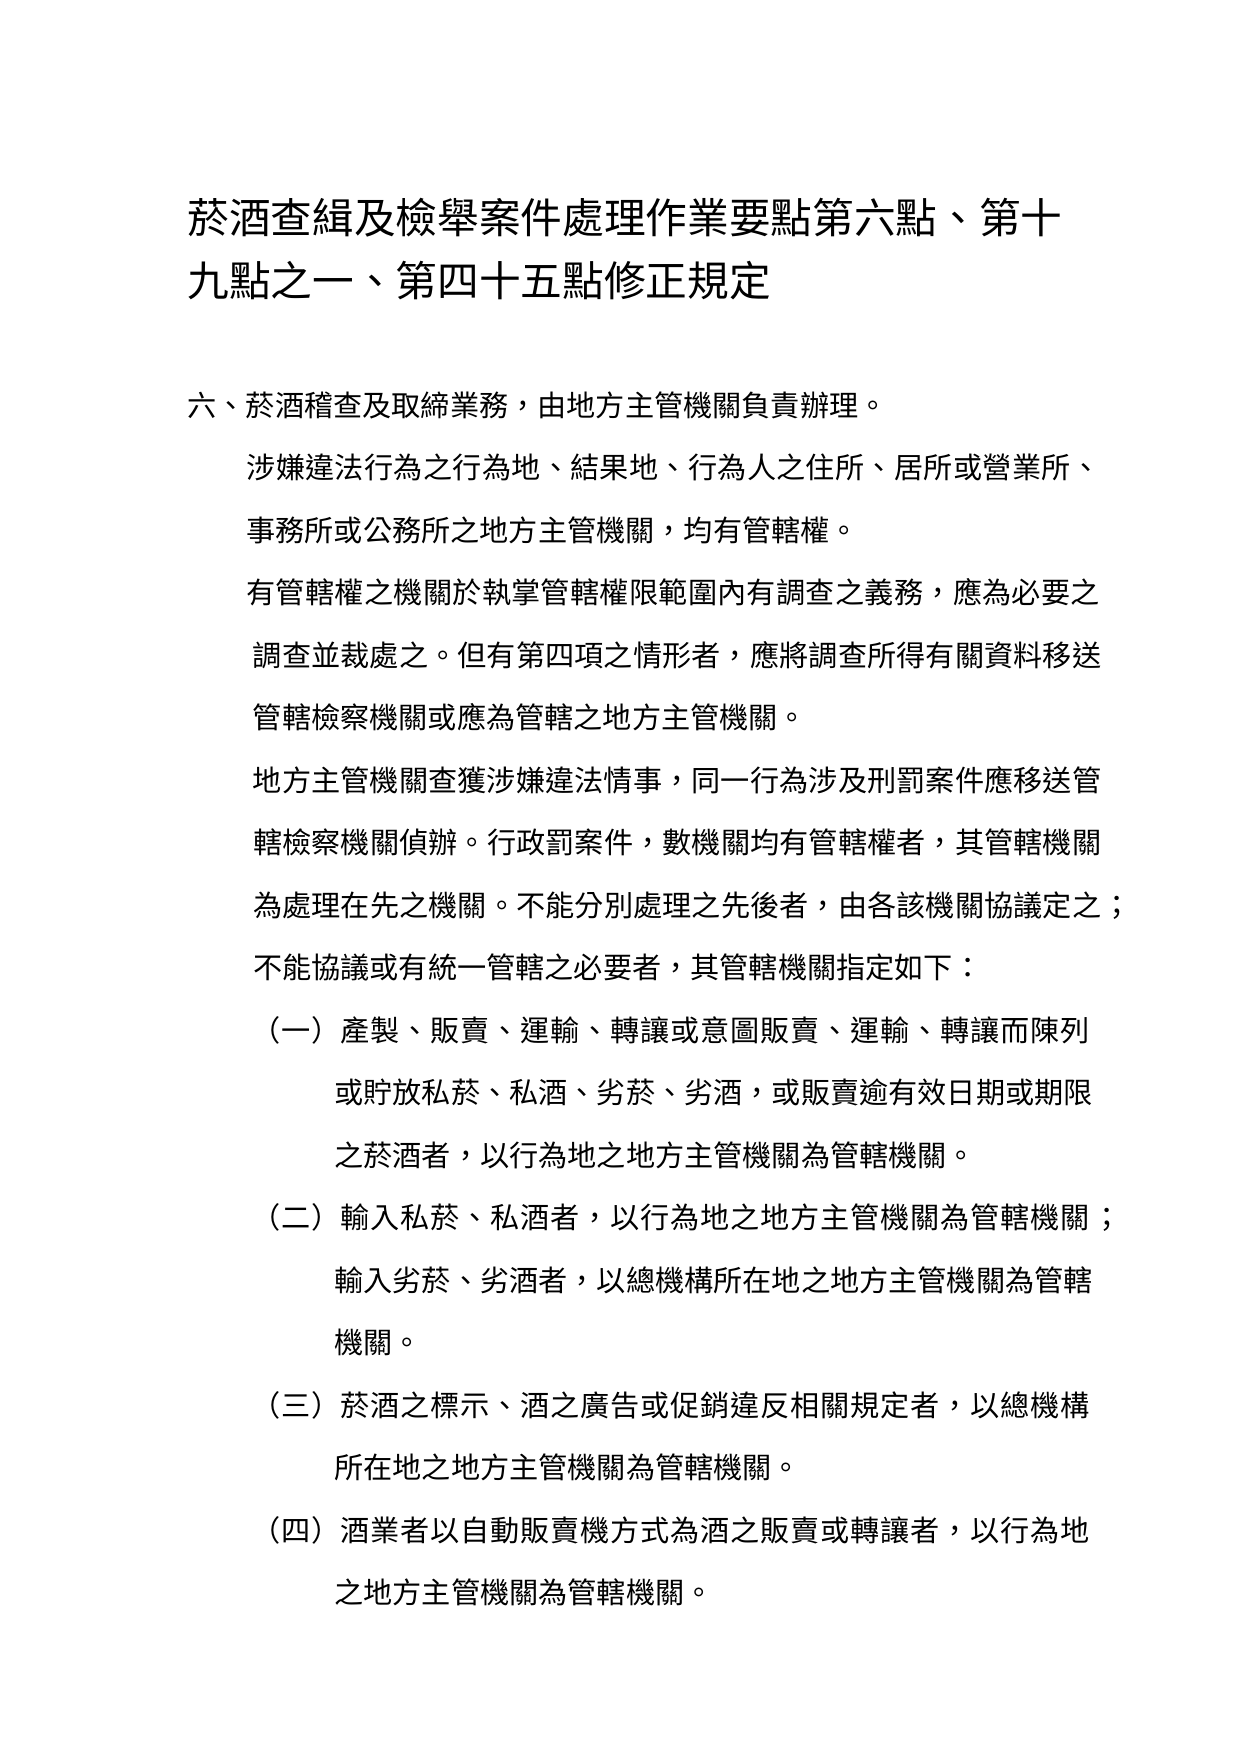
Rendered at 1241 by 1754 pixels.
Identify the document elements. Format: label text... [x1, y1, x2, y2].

text 涉嫌違法行為之行為地、結果地、行為人之住所、居所或營業所、事務所或公務所之地方主管機關，均有管轄權。 [246, 424, 1102, 549]
text （四）酒業者以自動販賣機方式為酒之販賣或轉讓者，以行為地之地方主管機關為管轄機關。 [231, 1487, 1092, 1612]
text 菸酒查緝及檢舉案件處理作業要點第六點、第十九點之一、第四十五點修正規定 [187, 174, 1092, 299]
text 六、菸酒稽查及取締業務，由地方主管機關負責辦理。 [187, 362, 1102, 424]
text （一）產製、販賣、運輸、轉讓或意圖販賣、運輸、轉讓而陳列或貯放私菸、私酒、劣菸、劣酒，或販賣逾有效日期或期限之菸酒者，以行為地之地方主管機關為管轄機關。 [231, 987, 1092, 1174]
text （三）菸酒之標示、酒之廣告或促銷違反相關規定者，以總機構所在地之地方主管機關為管轄機關。 [231, 1362, 1092, 1487]
text 地方主管機關查獲涉嫌違法情事，同一行為涉及刑罰案件應移送管轄檢察機關偵辦。行政罰案件，數機關均有管轄權者，其管轄機關為處理在先之機關。不能分別處理之先後者，由各該機關協議定之；不能協議或有統一管轄之必要者，其管轄機關指定如下： [253, 737, 1102, 987]
text 有管轄權之機關於執掌管轄權限範圍內有調查之義務，應為必要之調查並裁處之。但有第四項之情形者，應將調查所得有關資料移送管轄檢察機關或應為管轄之地方主管機關。 [246, 549, 1102, 737]
text （二）輸入私菸、私酒者，以行為地之地方主管機關為管轄機關；輸入劣菸、劣酒者，以總機構所在地之地方主管機關為管轄機關。 [231, 1174, 1092, 1362]
